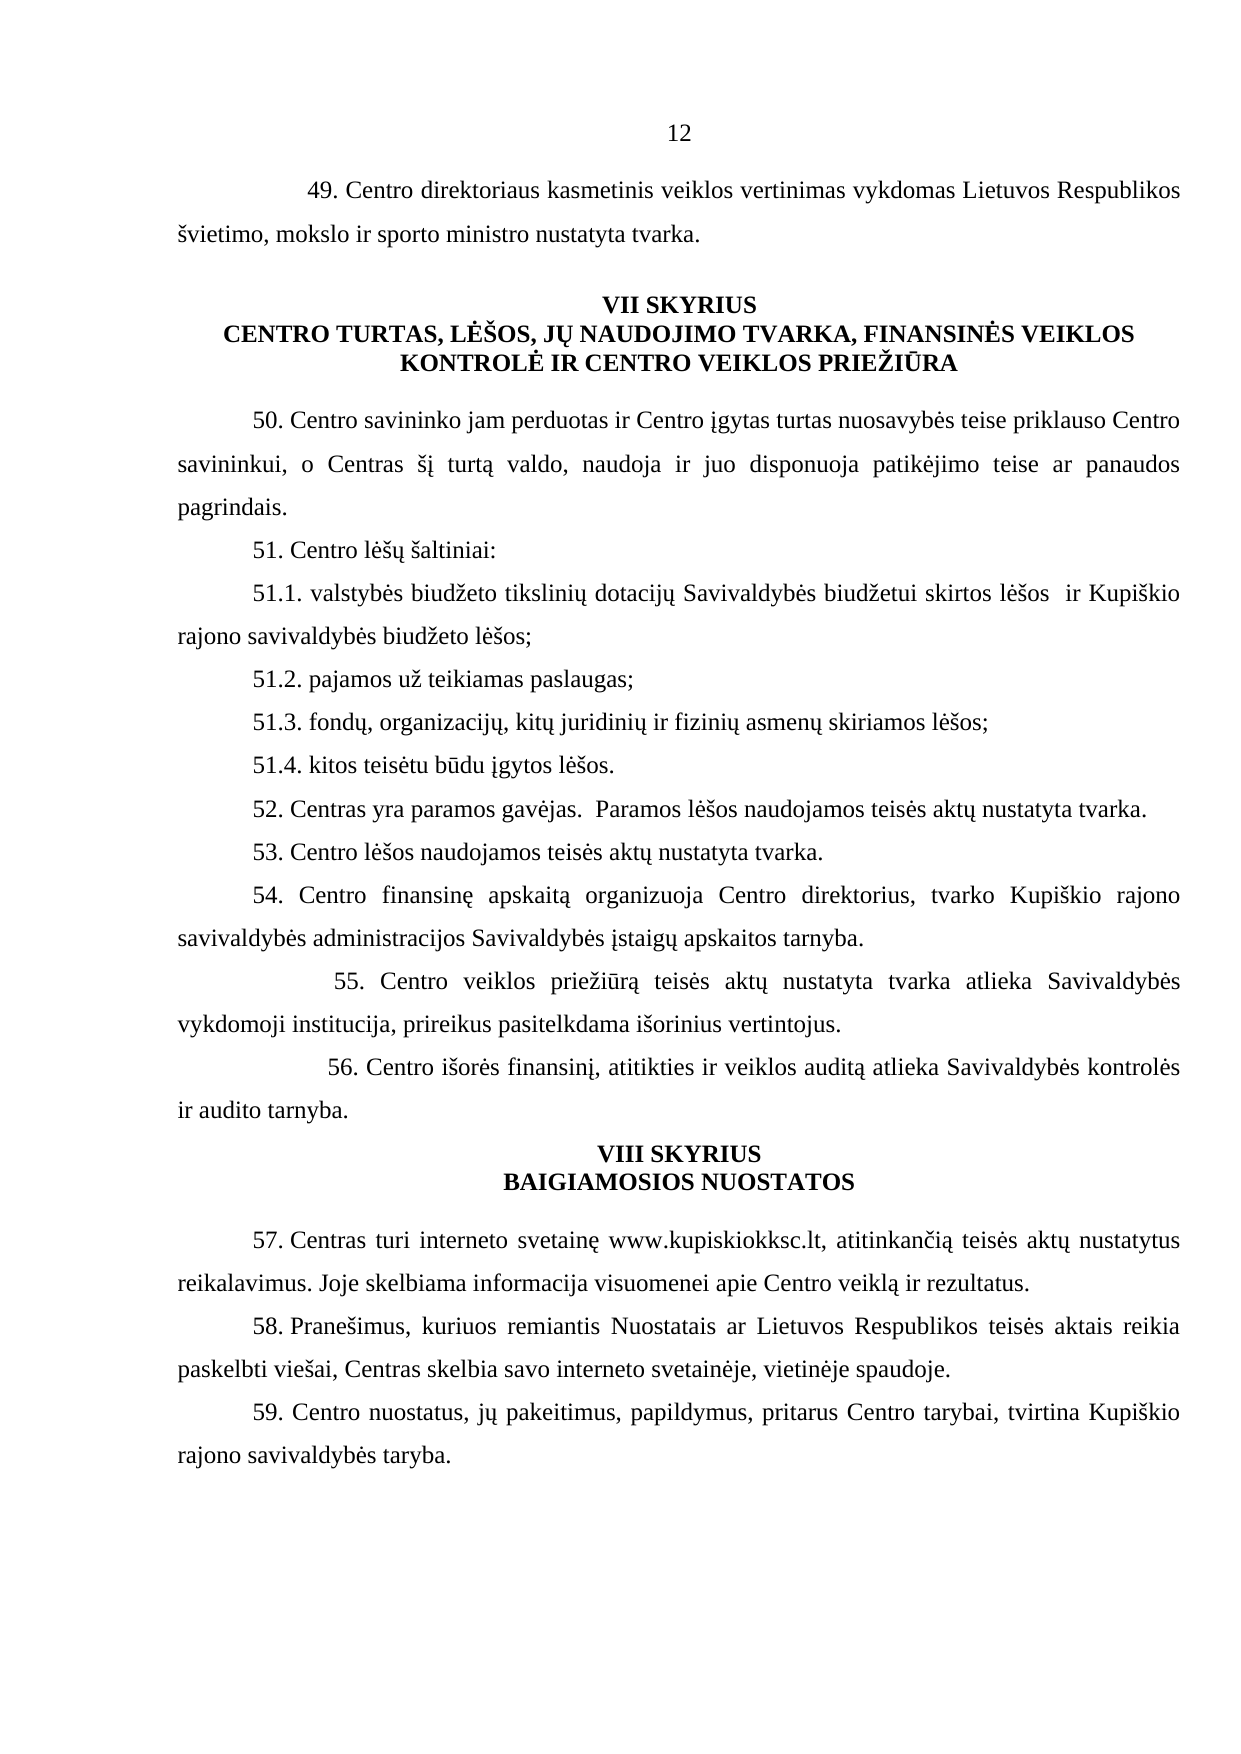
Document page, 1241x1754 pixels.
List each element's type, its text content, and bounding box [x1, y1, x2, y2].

text CENTRO TURTAS, LĖŠOS, JŲ NAUDOJIMO TVARKA, FINANSINĖS VEIKLOS KONTROLĖ IR CENTRO VEIKLOS PRIEŽIŪRA [177, 319, 1181, 377]
text 52. Centras yra paramos gavėjas. Paramos lėšos naudojamos teisės aktų nustatyta tvarka. [177, 794, 1181, 822]
text 51. Centro lėšų šaltiniai: [177, 535, 1181, 564]
text 51.2. pajamos už teikiamas paslaugas; [177, 664, 1181, 693]
text 55. Centro veiklos priežiūrą teisės aktų nustatyta tvarka atlieka Savivaldybės vykdomoji institucija, prireikus pasitelkdama išorinius vertintojus. [177, 966, 1181, 1038]
text 54. Centro finansinę apskaitą organizuoja Centro direktorius, tvarko Kupiškio rajono savivaldybės administracijos Savivaldybės įstaigų apskaitos tarnyba. [177, 880, 1181, 952]
text BAIGIAMOSIOS NUOSTATOS [177, 1167, 1181, 1196]
text 57. Centras turi interneto svetainę www.kupiskiokksc.lt, atitinkančią teisės aktų nustatytus reikalavimus. Joje skelbiama informacija visuomenei apie Centro veiklą ir rezultatus. [177, 1225, 1181, 1297]
text VII SKYRIUS [177, 291, 1181, 319]
text 49. Centro direktoriaus kasmetinis veiklos vertinimas vykdomas Lietuvos Respublikos švietimo, mokslo ir sporto ministro nustatyta tvarka. [177, 176, 1181, 247]
text 53. Centro lėšos naudojamos teisės aktų nustatyta tvarka. [177, 837, 1181, 866]
text 56. Centro išorės finansinį, atitikties ir veiklos auditą atlieka Savivaldybės kontrolės ir audito tarnyba. [177, 1052, 1181, 1124]
text 58. Pranešimus, kuriuos remiantis Nuostatais ar Lietuvos Respublikos teisės aktais reikia paskelbti viešai, Centras skelbia savo interneto svetainėje, vietinėje spaudoje. [177, 1311, 1181, 1383]
text 51.4. kitos teisėtu būdu įgytos lėšos. [177, 751, 1181, 779]
text 51.1. valstybės biudžeto tikslinių dotacijų Savivaldybės biudžetui skirtos lėšos ir Kupiškio rajono savivaldybės biudžeto lėšos; [177, 578, 1181, 650]
text 50. Centro savininko jam perduotas ir Centro įgytas turtas nuosavybės teise priklauso Centro savininkui, o Centras šį turtą valdo, naudoja ir juo disponuoja patikėjimo teise ar panaudos pagrindais. [177, 406, 1181, 521]
text 59. Centro nuostatus, jų pakeitimus, papildymus, pritarus Centro tarybai, tvirtina Kupiškio rajono savivaldybės taryba. [177, 1397, 1181, 1469]
text 51.3. fondų, organizacijų, kitų juridinių ir fizinių asmenų skiriamos lėšos; [177, 707, 1181, 736]
text VIII SKYRIUS [177, 1139, 1181, 1167]
